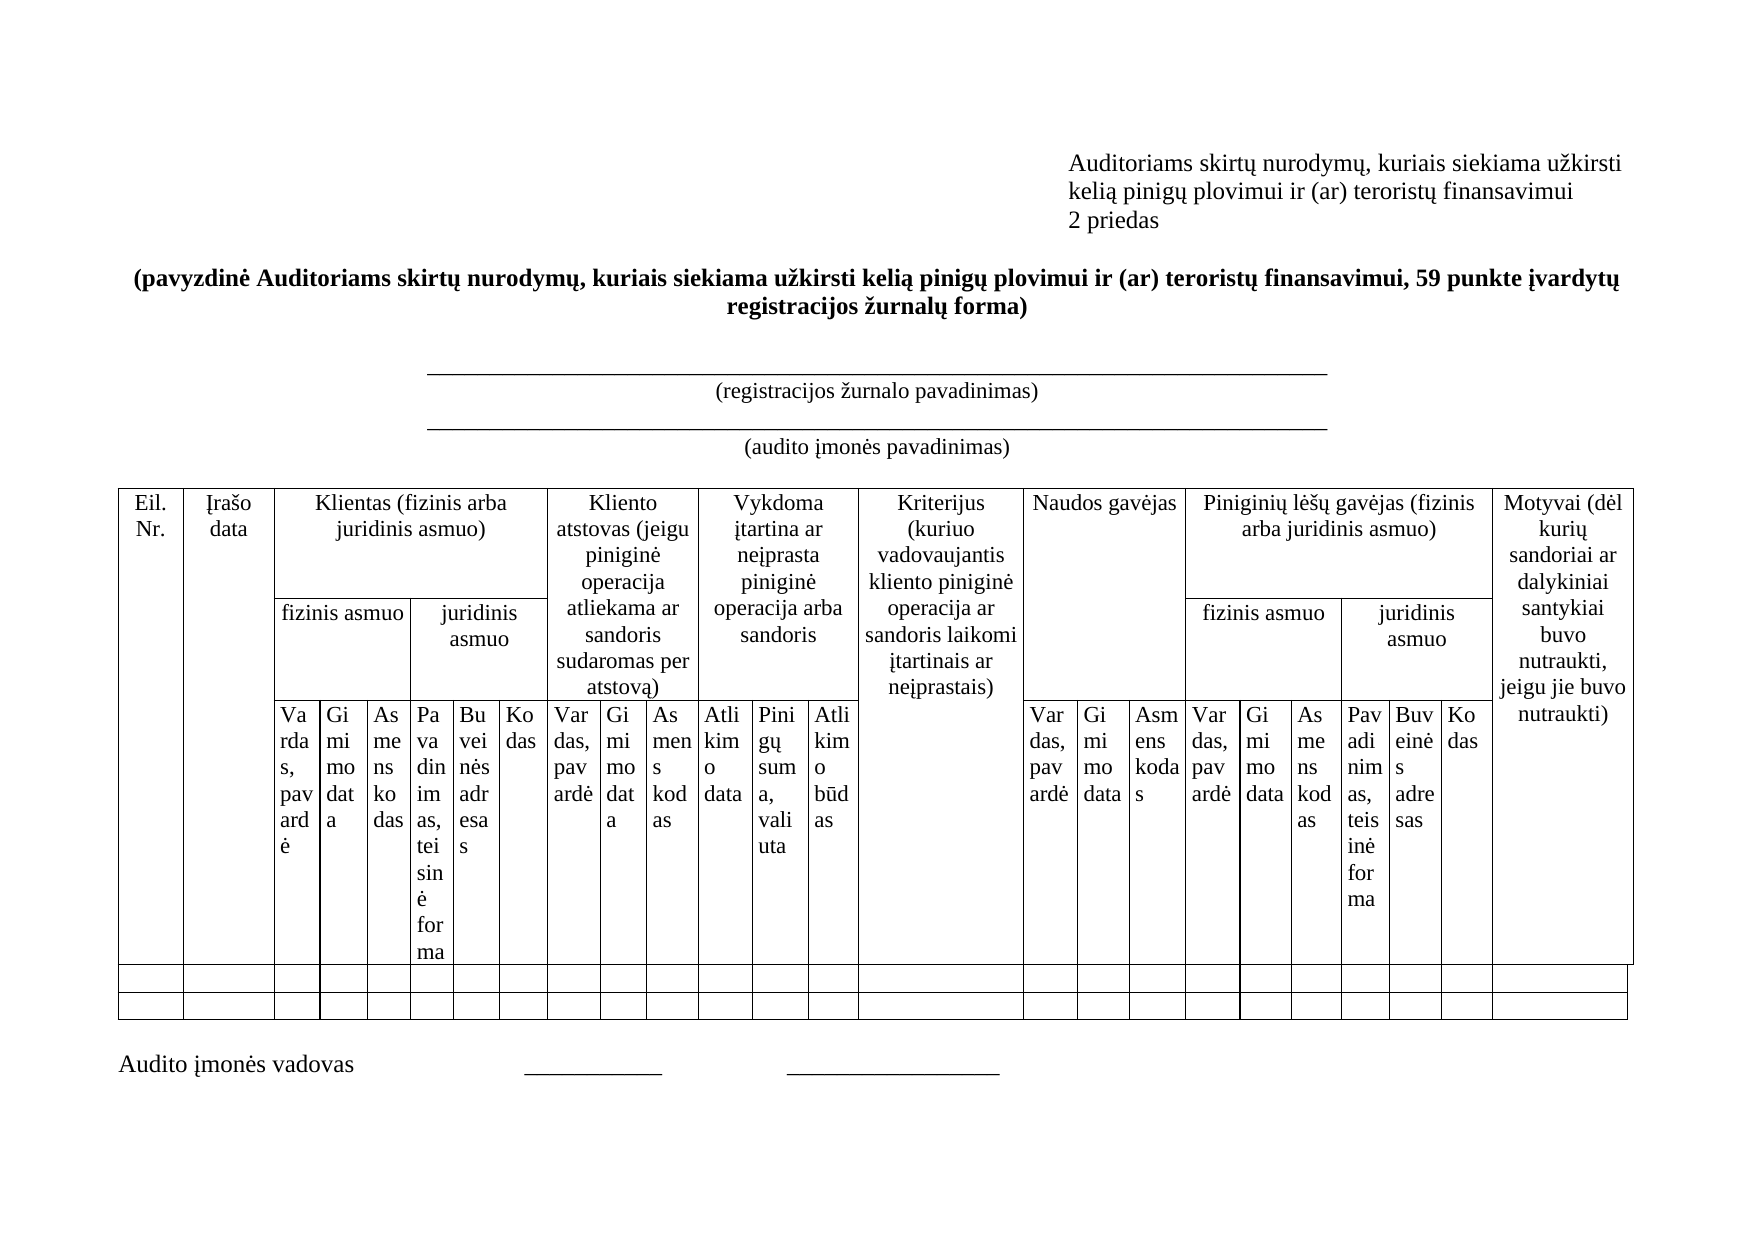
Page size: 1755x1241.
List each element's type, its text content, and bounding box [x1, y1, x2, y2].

text 2 priedas [1068, 205, 1636, 234]
table_cell [368, 965, 410, 992]
table_cell Asmens kodas [647, 701, 698, 964]
table_cell [1628, 965, 1634, 992]
table_cell Pavadinimas, teisinė forma [411, 701, 453, 964]
table_cell Vardas, pavardė [1186, 701, 1239, 964]
table_cell Pinigų suma, valiuta [753, 701, 808, 964]
table_cell Gimimo data [321, 701, 367, 964]
table_cell [184, 965, 274, 992]
text (registracijos žurnalo pavadinimas) [118, 378, 1636, 404]
table_cell [1292, 965, 1341, 992]
text ________________________________________________________________________ [118, 404, 1636, 433]
table_cell [1186, 965, 1239, 992]
table_cell [1186, 993, 1239, 1019]
table_cell [647, 993, 698, 1019]
table_cell Atlikimo data [699, 701, 752, 964]
table_cell Gimimo data [601, 701, 646, 964]
table_cell [859, 993, 1023, 1019]
table_cell [1493, 993, 1627, 1019]
table_cell Kodas [1442, 701, 1492, 964]
table_cell [1390, 993, 1441, 1019]
table_cell Asmens kodas [1130, 701, 1185, 964]
text (audito įmonės pavadinimas) [118, 433, 1636, 459]
table_cell [548, 965, 600, 992]
table_cell [1130, 993, 1185, 1019]
table_header Naudos gavėjas [1024, 489, 1185, 700]
table_cell [454, 965, 499, 992]
text Auditoriams skirtų nurodymų, kuriais siekiama užkirsti [1068, 148, 1636, 176]
table_header Klientas (fizinis arba juridinis asmuo) [275, 489, 547, 597]
table_cell [1241, 993, 1291, 1019]
table_cell fizinis asmuo [275, 599, 410, 700]
table_cell [699, 993, 752, 1019]
table_cell [1442, 965, 1492, 992]
table_cell [119, 965, 183, 992]
table_cell [275, 993, 319, 1019]
table_cell [321, 965, 367, 992]
table_cell [1024, 965, 1077, 992]
table_cell [411, 993, 453, 1019]
table_cell Kodas [500, 701, 547, 964]
table_cell [1078, 965, 1129, 992]
text Audito įmonės vadovas ___________ _________________ [118, 1049, 1636, 1078]
table_cell [1241, 965, 1291, 992]
table_cell Vardas, pavardė [275, 701, 319, 964]
table_cell juridinis asmuo [1342, 599, 1492, 700]
table_cell [809, 993, 858, 1019]
table_header Kliento atstovas (jeigu piniginė operacija atliekama ar sandoris sudaromas per atstovą) [548, 489, 698, 700]
table_cell Vardas, pavardė [1024, 701, 1077, 964]
table_cell [1493, 965, 1627, 992]
table_cell [500, 993, 547, 1019]
table_cell Buveinės adresas [454, 701, 499, 964]
table_cell [1628, 992, 1634, 1019]
table_cell [601, 993, 646, 1019]
table_cell Atlikimo būdas [809, 701, 858, 964]
text (pavyzdinė Auditoriams skirtų nurodymų, kuriais siekiama užkirsti kelią pinigų plovimui ir (ar) teroristų finansavimui, 59 punkte įvardytų registracijos žurnalų forma) [118, 263, 1636, 320]
table_cell [1390, 965, 1441, 992]
table_cell juridinis asmuo [411, 599, 547, 700]
table_cell [368, 993, 410, 1019]
table_header Motyvai (dėl kurių sandoriai ar dalykiniai santykiai buvo nutraukti, jeigu jie buvo nutraukti) [1493, 489, 1633, 964]
table_header Eil. Nr. [119, 489, 183, 964]
text ________________________________________________________________________ [118, 349, 1636, 378]
table_header Įrašo data [184, 489, 274, 964]
table_cell [601, 965, 646, 992]
table_header Vykdoma įtartina ar neįprasta piniginė operacija arba sandoris [699, 489, 858, 700]
table_cell [1292, 993, 1341, 1019]
table_cell Pavadinimas, teisinė forma [1342, 701, 1389, 964]
table_header Kriterijus (kuriuo vadovaujantis kliento piniginė operacija ar sandoris laikomi įtartinais ar neįprastais) [859, 489, 1023, 964]
table_cell [1342, 965, 1389, 992]
table_cell [699, 965, 752, 992]
table_cell [500, 965, 547, 992]
table_cell fizinis asmuo [1186, 599, 1341, 700]
table_cell [119, 993, 183, 1019]
table_cell Asmens kodas [1292, 701, 1341, 964]
table_cell [1342, 993, 1389, 1019]
table_cell [647, 965, 698, 992]
table_cell Buveinės adresas [1390, 701, 1441, 964]
table_cell [1078, 993, 1129, 1019]
table_cell [411, 965, 453, 992]
table_cell [548, 993, 600, 1019]
table_cell [321, 993, 367, 1019]
table_cell Asmens kodas [368, 701, 410, 964]
table_header Piniginių lėšų gavėjas (fizinis arba juridinis asmuo) [1186, 489, 1492, 597]
table_cell [275, 965, 319, 992]
table_cell [1024, 993, 1077, 1019]
table_cell Gimimo data [1078, 701, 1129, 964]
table_cell [859, 965, 1023, 992]
table_cell [184, 993, 274, 1019]
table_cell [1130, 965, 1185, 992]
table_cell [1442, 993, 1492, 1019]
table_cell [753, 965, 808, 992]
table_cell Gimimo data [1241, 701, 1291, 964]
text kelią pinigų plovimui ir (ar) teroristų finansavimui [1068, 176, 1636, 205]
table_cell [809, 965, 858, 992]
table_cell Vardas, pavardė [548, 701, 600, 964]
table_cell [454, 993, 499, 1019]
table_cell [753, 993, 808, 1019]
